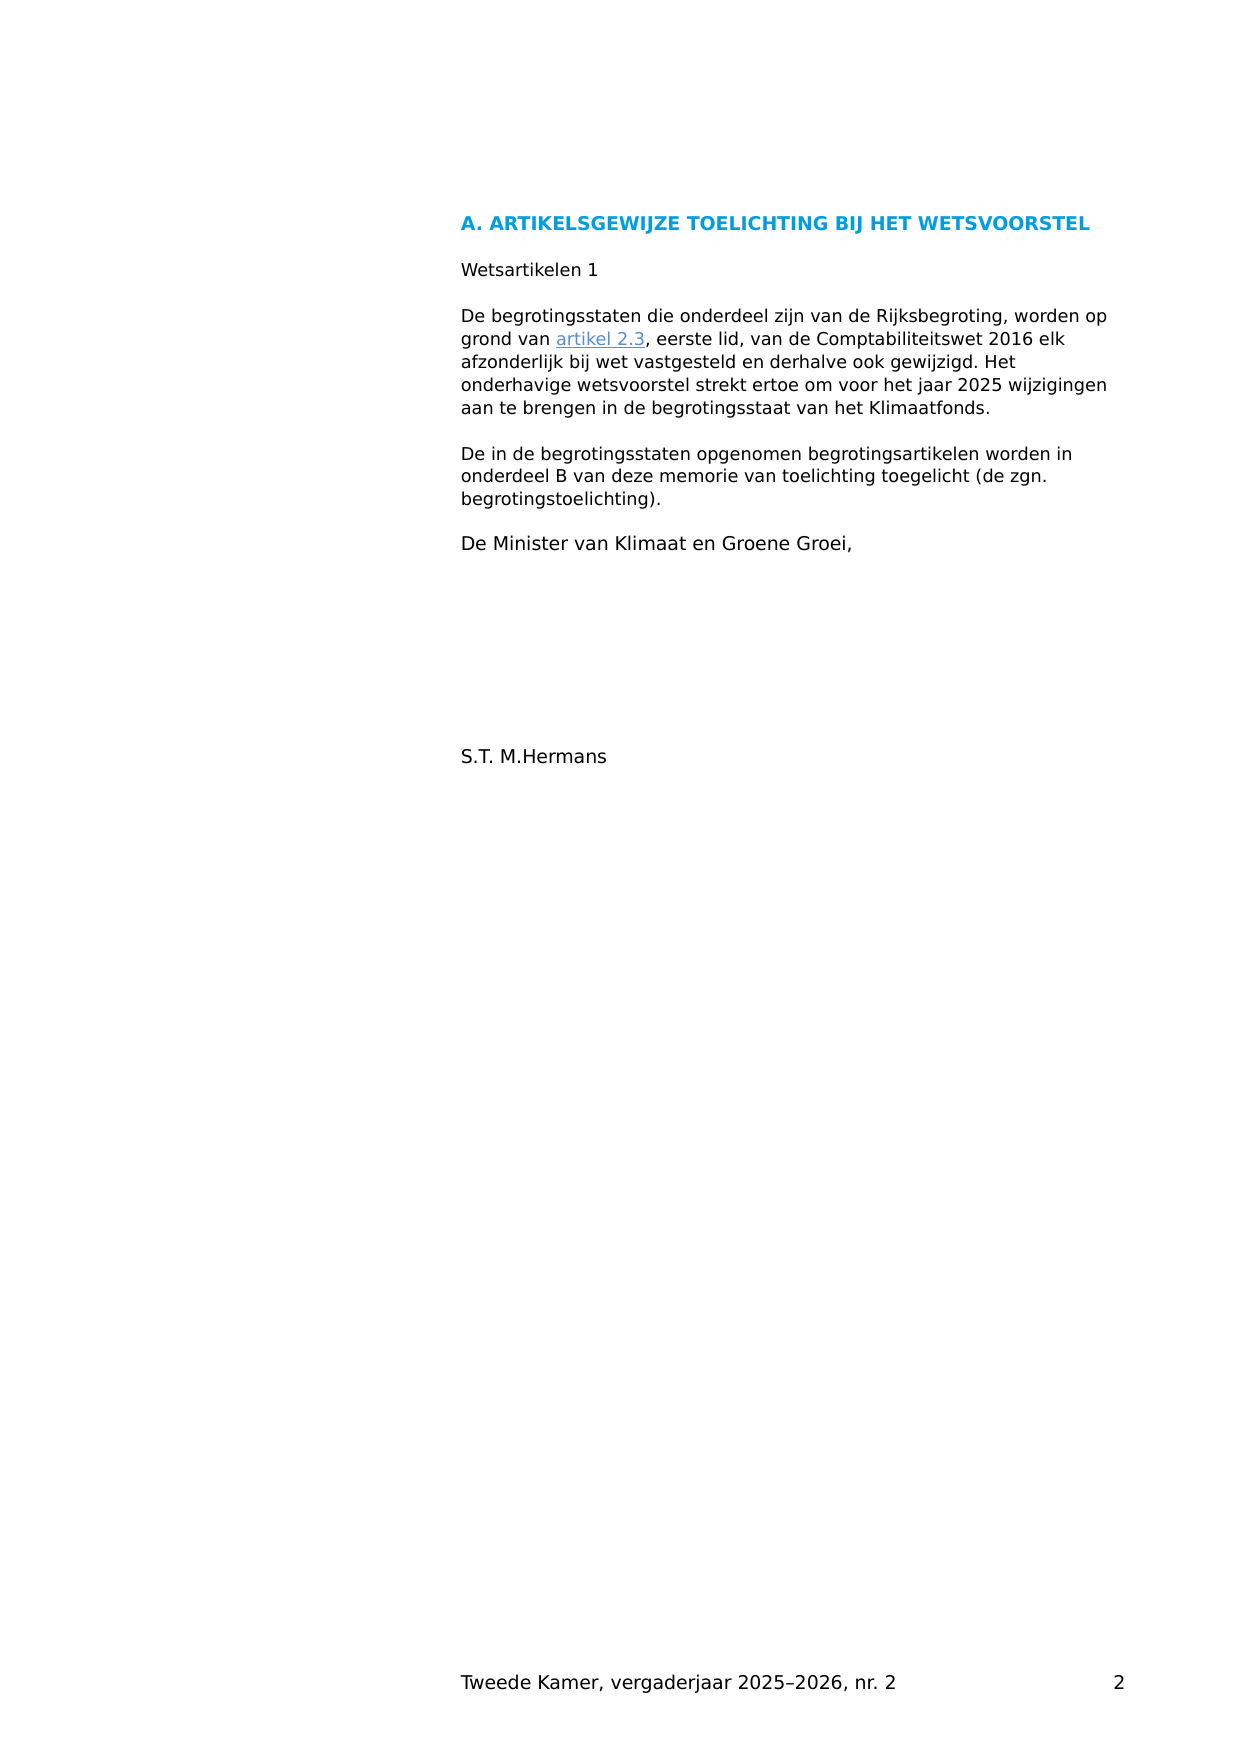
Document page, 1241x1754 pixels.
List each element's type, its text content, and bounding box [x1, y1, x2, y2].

text Wetsartikelen 1 [461, 258, 1125, 281]
text De Minister van Klimaat en Groene Groei, [461, 533, 1125, 555]
text De begrotingsstaten die onderdeel zijn van de Rijksbegroting, worden op grond van artikel 2.3, eerste lid, van de Comptabiliteitswet 2016 elk afzonderlijk bij wet vastgesteld en derhalve ook gewijzigd. Het onderhavige wetsvoorstel strekt ertoe om voor het jaar 2025 wijzigingen aan te brengen in de begrotingsstaat van het Klimaatfonds. [461, 304, 1125, 419]
text De in de begrotingsstaten opgenomen begrotingsartikelen worden in onderdeel B van deze memorie van toelichting toegelicht (de zgn. begrotingstoelichting). [461, 442, 1125, 510]
text S.T. M.Hermans [461, 746, 1125, 768]
title A. ARTIKELSGEWIJZE TOELICHTING BIJ HET WETSVOORSTEL [461, 213, 1125, 235]
